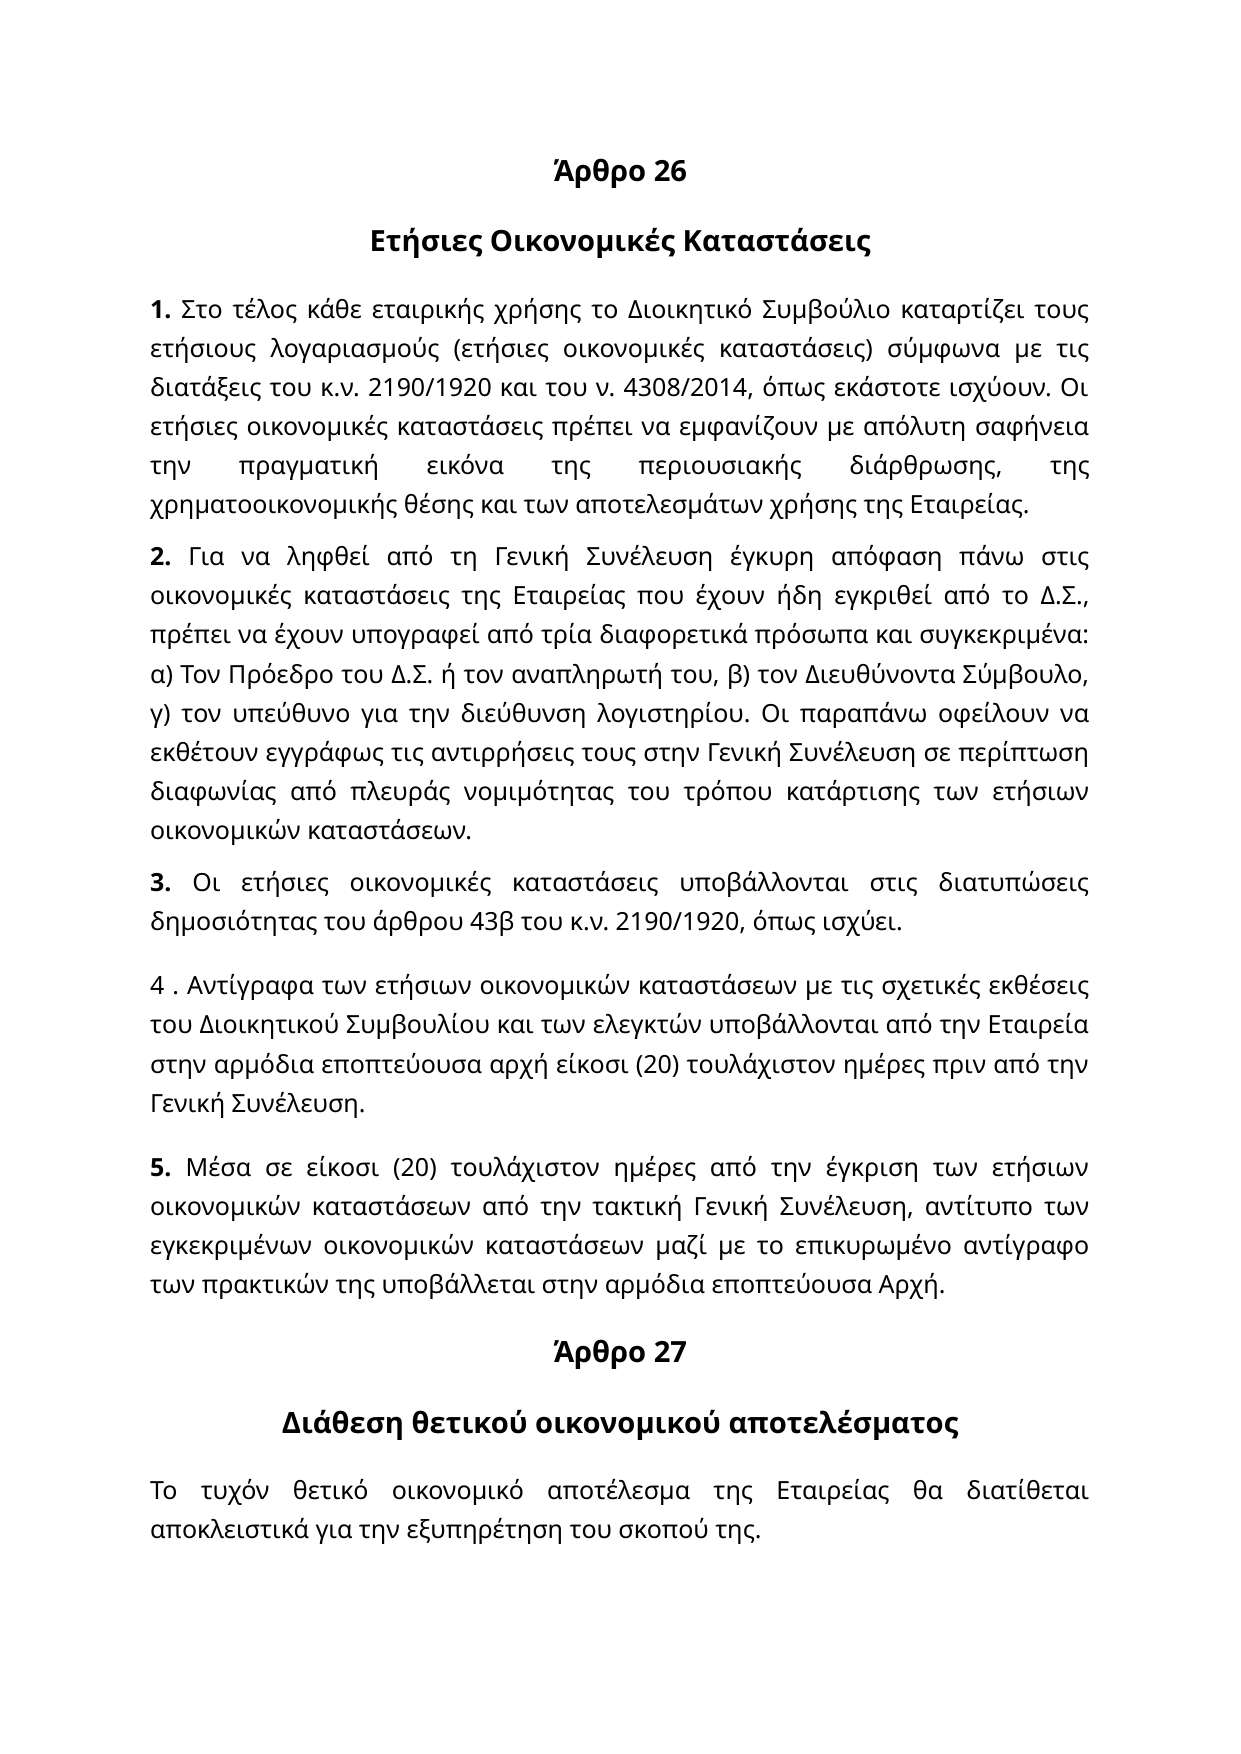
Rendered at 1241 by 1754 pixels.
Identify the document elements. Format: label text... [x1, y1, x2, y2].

text 3. Οι ετήσιες οικονομικές καταστάσεις υποβάλλονται στις διατυπώσεις δημοσιότητας του άρθρου 43β του κ.ν. 2190/1920, όπως ισχύει. [150, 864, 1090, 938]
subtitle Διάθεση θετικού οικονομικού αποτελέσματος [150, 1402, 1090, 1442]
text Το τυχόν θετικό οικονομικό αποτέλεσμα της Εταιρείας θα διατίθεται αποκλειστικά για την εξυπηρέτηση του σκοπού της. [150, 1472, 1090, 1546]
subtitle Ετήσιες Οικονομικές Καταστάσεις [150, 221, 1090, 260]
text 5. Μέσα σε είκοσι (20) τουλάχιστον ημέρες από την έγκριση των ετήσιων οικονομικών καταστάσεων από την τακτική Γενική Συνέλευση, αντίτυπο των εγκεκριμένων οικονομικών καταστάσεων μαζί με το επικυρωμένο αντίγραφο των πρακτικών της υποβάλλεται στην αρμόδια εποπτεύουσα Αρχή. [150, 1149, 1090, 1301]
subtitle Άρθρο 26 [150, 150, 1090, 190]
text 4 . Αντίγραφα των ετήσιων οικονομικών καταστάσεων με τις σχετικές εκθέσεις του Διοικητικού Συμβουλίου και των ελεγκτών υποβάλλονται από την Εταιρεία στην αρμόδια εποπτεύουσα αρχή είκοσι (20) τουλάχιστον ημέρες πριν από την Γενική Συνέλευση. [150, 968, 1090, 1119]
text 2. Για να ληφθεί από τη Γενική Συνέλευση έγκυρη απόφαση πάνω στις οικονομικές καταστάσεις της Εταιρείας που έχουν ήδη εγκριθεί από το Δ.Σ., πρέπει να έχουν υπογραφεί από τρία διαφορετικά πρόσωπα και συγκεκριμένα: α) Τον Πρόεδρο του Δ.Σ. ή τον αναπληρωτή του, β) τον Διευθύνοντα Σύμβουλο, γ) τον υπεύθυνο για την διεύθυνση λογιστηρίου. Οι παραπάνω οφείλουν να εκθέτουν εγγράφως τις αντιρρήσεις τους στην Γενική Συνέλευση σε περίπτωση διαφωνίας από πλευράς νομιμότητας του τρόπου κατάρτισης των ετήσιων οικονομικών καταστάσεων. [150, 539, 1090, 847]
subtitle Άρθρο 27 [150, 1331, 1090, 1371]
text 1. Στο τέλος κάθε εταιρικής χρήσης το Διοικητικό Συμβούλιο καταρτίζει τους ετήσιους λογαριασμούς (ετήσιες οικονομικές καταστάσεις) σύμφωνα με τις διατάξεις του κ.ν. 2190/1920 και του ν. 4308/2014, όπως εκάστοτε ισχύουν. Οι ετήσιες οικονομικές καταστάσεις πρέπει να εμφανίζουν με απόλυτη σαφήνεια την πραγματική εικόνα της περιουσιακής διάρθρωσης, της χρηματοοικονομικής θέσης και των αποτελεσμάτων χρήσης της Εταιρείας. [150, 291, 1090, 521]
